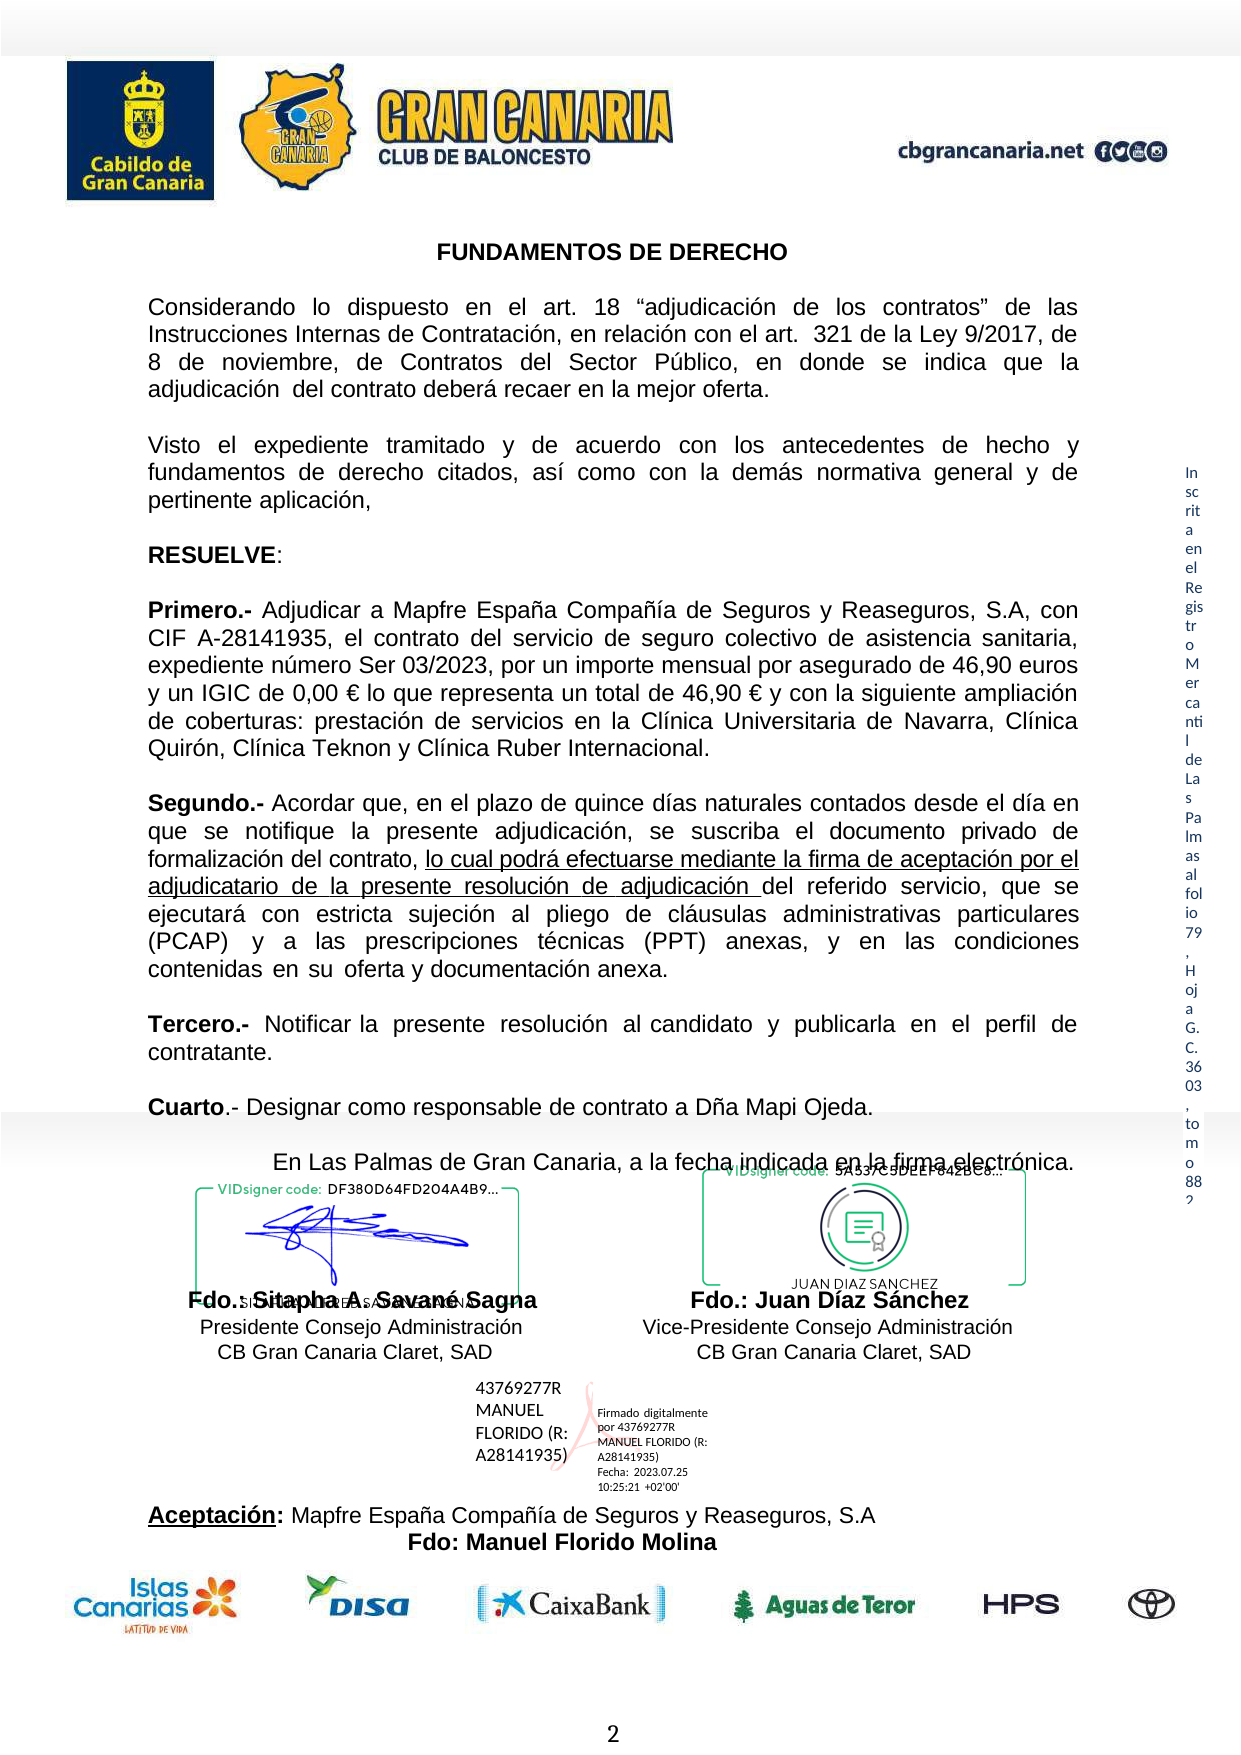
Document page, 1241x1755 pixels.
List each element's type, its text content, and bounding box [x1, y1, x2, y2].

text Inscrita en el Registro Mercantil de Las Palmas al folio 79, Hoja G.C. 3603, tomo 882 Gral.- N.I.F.: A-35310598 [1185, 463, 1204, 1203]
